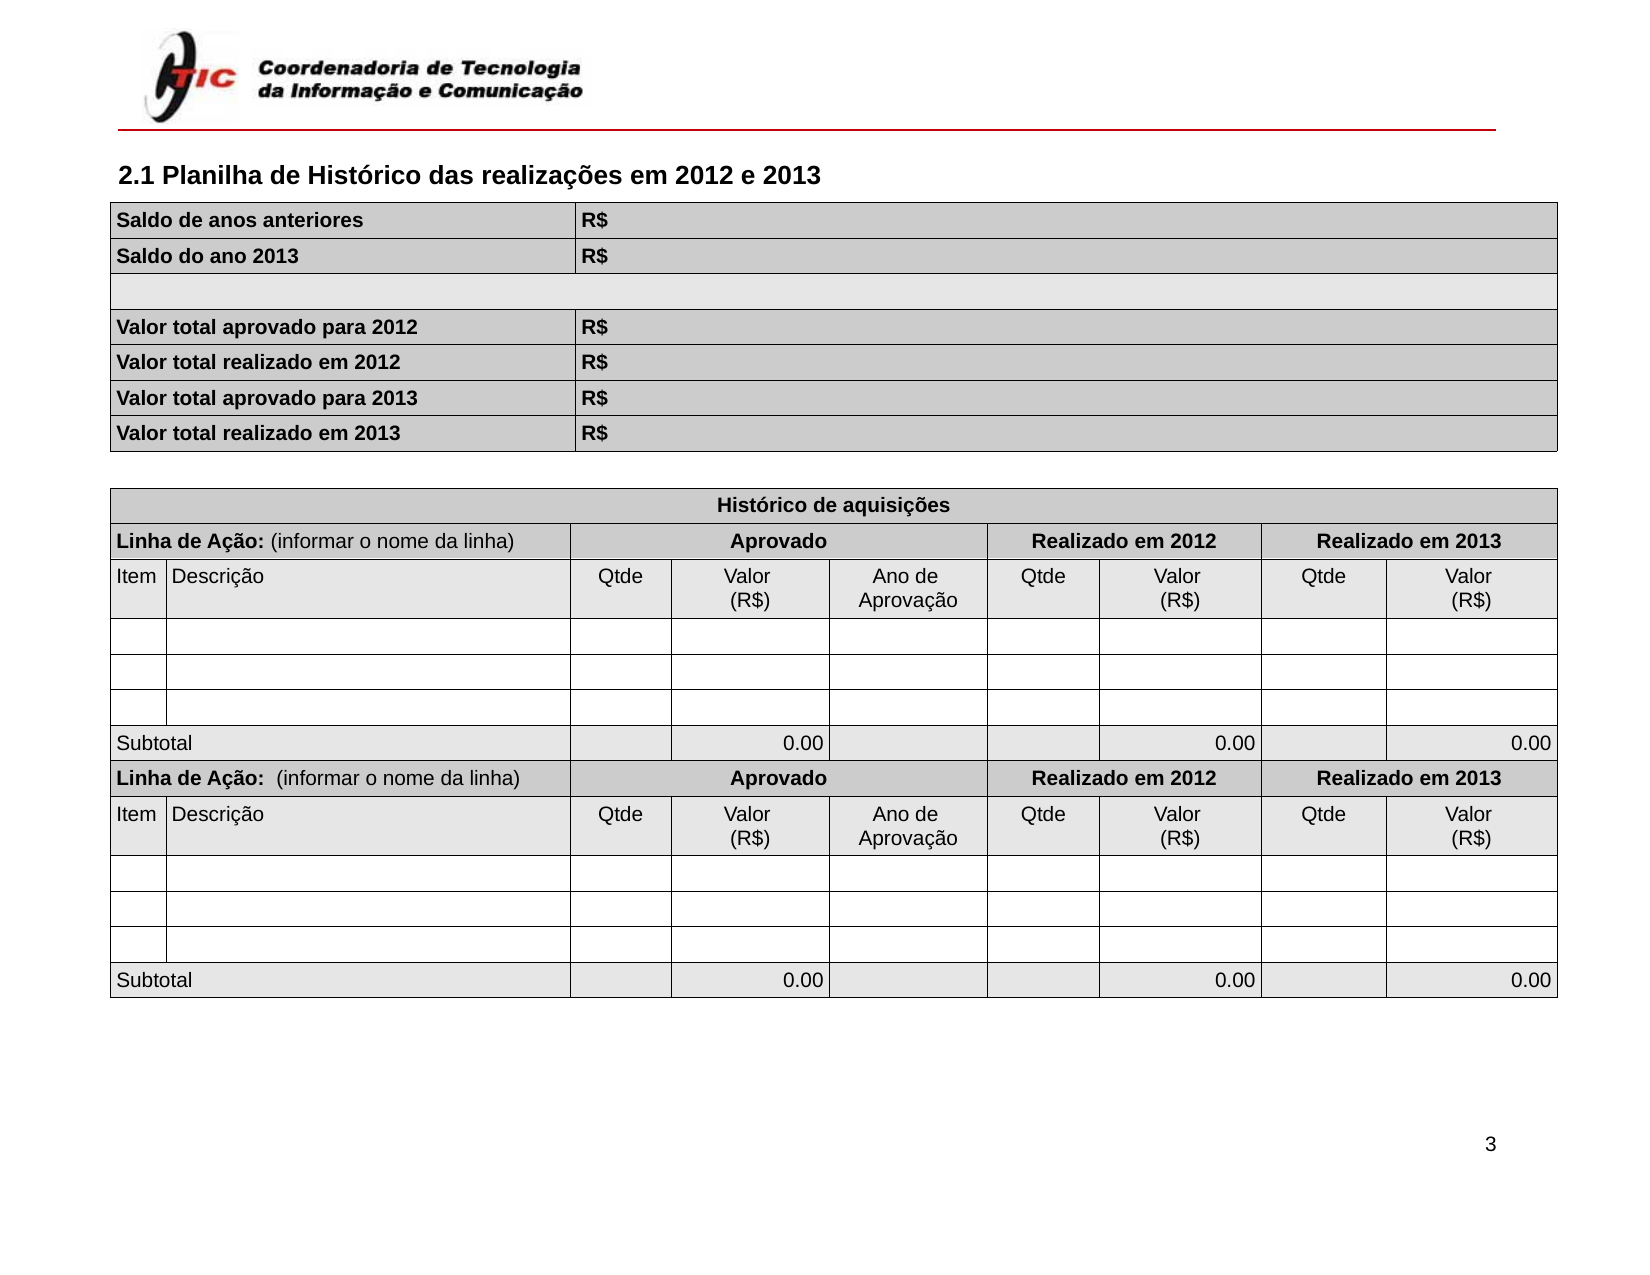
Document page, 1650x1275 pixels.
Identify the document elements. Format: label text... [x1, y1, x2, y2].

table_cell [1387, 856, 1557, 891]
table_cell [111, 274, 1557, 309]
table_cell [1387, 655, 1557, 689]
table_cell [111, 619, 166, 653]
table_cell [571, 690, 671, 724]
table_cell [111, 856, 166, 891]
table_cell [1387, 619, 1557, 653]
table_cell [111, 690, 166, 724]
table_cell 0,00 [672, 963, 829, 997]
table_cell [1100, 927, 1261, 962]
table_cell [167, 655, 570, 689]
table_cell [1262, 655, 1386, 689]
table_cell Descrição [167, 560, 570, 618]
table_cell Qtde [1262, 560, 1386, 618]
table_cell R$ [576, 381, 1557, 415]
table_cell Qtde [988, 797, 1099, 855]
table_cell Qtde [988, 560, 1099, 618]
table_cell [167, 619, 570, 653]
table_cell Ano de Aprovação [830, 797, 987, 855]
table_cell [988, 690, 1099, 724]
table_cell [672, 619, 829, 653]
table_cell R$ [576, 416, 1557, 451]
table_cell [1387, 690, 1557, 724]
table_cell 0,00 [672, 726, 829, 760]
table_cell [988, 856, 1099, 891]
table_cell Item [111, 560, 166, 618]
table_cell [571, 856, 671, 891]
table_cell Linha de Ação: (informar o nome da linha) [111, 524, 570, 558]
table_cell [672, 690, 829, 724]
table_cell 0,00 [1387, 726, 1557, 760]
table_cell Realizado em 2013 [1262, 761, 1557, 796]
table_cell R$ [576, 239, 1557, 273]
table_cell Realizado em 2012 [988, 524, 1261, 558]
table_cell Valor (R$) [672, 560, 829, 618]
table_cell [1262, 856, 1386, 891]
table_cell [167, 892, 570, 926]
table_cell [571, 927, 671, 962]
table_cell Valor (R$) [1100, 560, 1261, 618]
table_cell Realizado em 2012 [988, 761, 1261, 796]
table_cell R$ [576, 345, 1557, 380]
table_cell [111, 892, 166, 926]
table_cell [988, 619, 1099, 653]
table_header Saldo de anos anteriores [111, 203, 575, 238]
table_cell Linha de Ação: (informar o nome da linha) [111, 761, 570, 796]
table_cell [830, 726, 987, 760]
table_cell 0,00 [1100, 963, 1261, 997]
picture [141, 28, 239, 125]
table_cell [1262, 892, 1386, 926]
table_cell Aprovado [571, 524, 987, 558]
table_cell R$ [576, 310, 1557, 344]
table_cell [672, 892, 829, 926]
table_cell [1262, 690, 1386, 724]
picture [251, 48, 593, 106]
table_cell [1262, 963, 1386, 997]
table_cell [988, 927, 1099, 962]
table_cell [830, 927, 987, 962]
table_cell [167, 690, 570, 724]
table_cell Saldo do ano 2013 [111, 239, 575, 273]
table_cell Valor total realizado em 2013 [111, 416, 575, 451]
table_cell [1100, 690, 1261, 724]
table_cell [167, 856, 570, 891]
table_cell Valor (R$) [1387, 797, 1557, 855]
table_cell [1262, 619, 1386, 653]
table_cell Aprovado [571, 761, 987, 796]
table_cell [830, 655, 987, 689]
table_cell [830, 856, 987, 891]
table_cell [1262, 726, 1386, 760]
table_cell 0,00 [1100, 726, 1261, 760]
table_cell [571, 726, 671, 760]
table_cell Valor total aprovado para 2013 [111, 381, 575, 415]
table_cell [1387, 892, 1557, 926]
table_cell Valor (R$) [1387, 560, 1557, 618]
table_cell [988, 963, 1099, 997]
table_cell Qtde [571, 560, 671, 618]
table_cell [571, 655, 671, 689]
table_cell Item [111, 797, 166, 855]
table_cell Descrição [167, 797, 570, 855]
table_cell [571, 619, 671, 653]
table_cell [672, 927, 829, 962]
table_cell Valor (R$) [672, 797, 829, 855]
table_cell Qtde [1262, 797, 1386, 855]
table_cell [1262, 927, 1386, 962]
table_cell Subtotal [111, 726, 570, 760]
table_cell [111, 927, 166, 962]
table_cell [672, 655, 829, 689]
table_header R$ [576, 203, 1557, 238]
table_cell [830, 619, 987, 653]
table_cell Valor total realizado em 2012 [111, 345, 575, 380]
table_cell Valor total aprovado para 2012 [111, 310, 575, 344]
table_cell [1387, 927, 1557, 962]
table_cell Subtotal [111, 963, 570, 997]
table_cell [988, 892, 1099, 926]
table_cell 0,00 [1387, 963, 1557, 997]
table_cell [830, 892, 987, 926]
table_cell [167, 927, 570, 962]
table_cell [830, 690, 987, 724]
table_cell Ano de Aprovação [830, 560, 987, 618]
table_header Histórico de aquisições [111, 489, 1557, 523]
table_cell [1100, 892, 1261, 926]
table_cell Valor (R$) [1100, 797, 1261, 855]
table_cell [1100, 655, 1261, 689]
table_cell [672, 856, 829, 891]
table_cell [830, 963, 987, 997]
table_cell [988, 655, 1099, 689]
table_cell [111, 655, 166, 689]
subtitle 2.1 Planilha de Histórico das realizações em 2012 e 2013 [118, 160, 1532, 191]
table_cell Realizado em 2013 [1262, 524, 1557, 558]
table_cell [571, 892, 671, 926]
table_cell [988, 726, 1099, 760]
table_cell [1100, 856, 1261, 891]
table_cell [571, 963, 671, 997]
table_cell Qtde [571, 797, 671, 855]
table_cell [1100, 619, 1261, 653]
